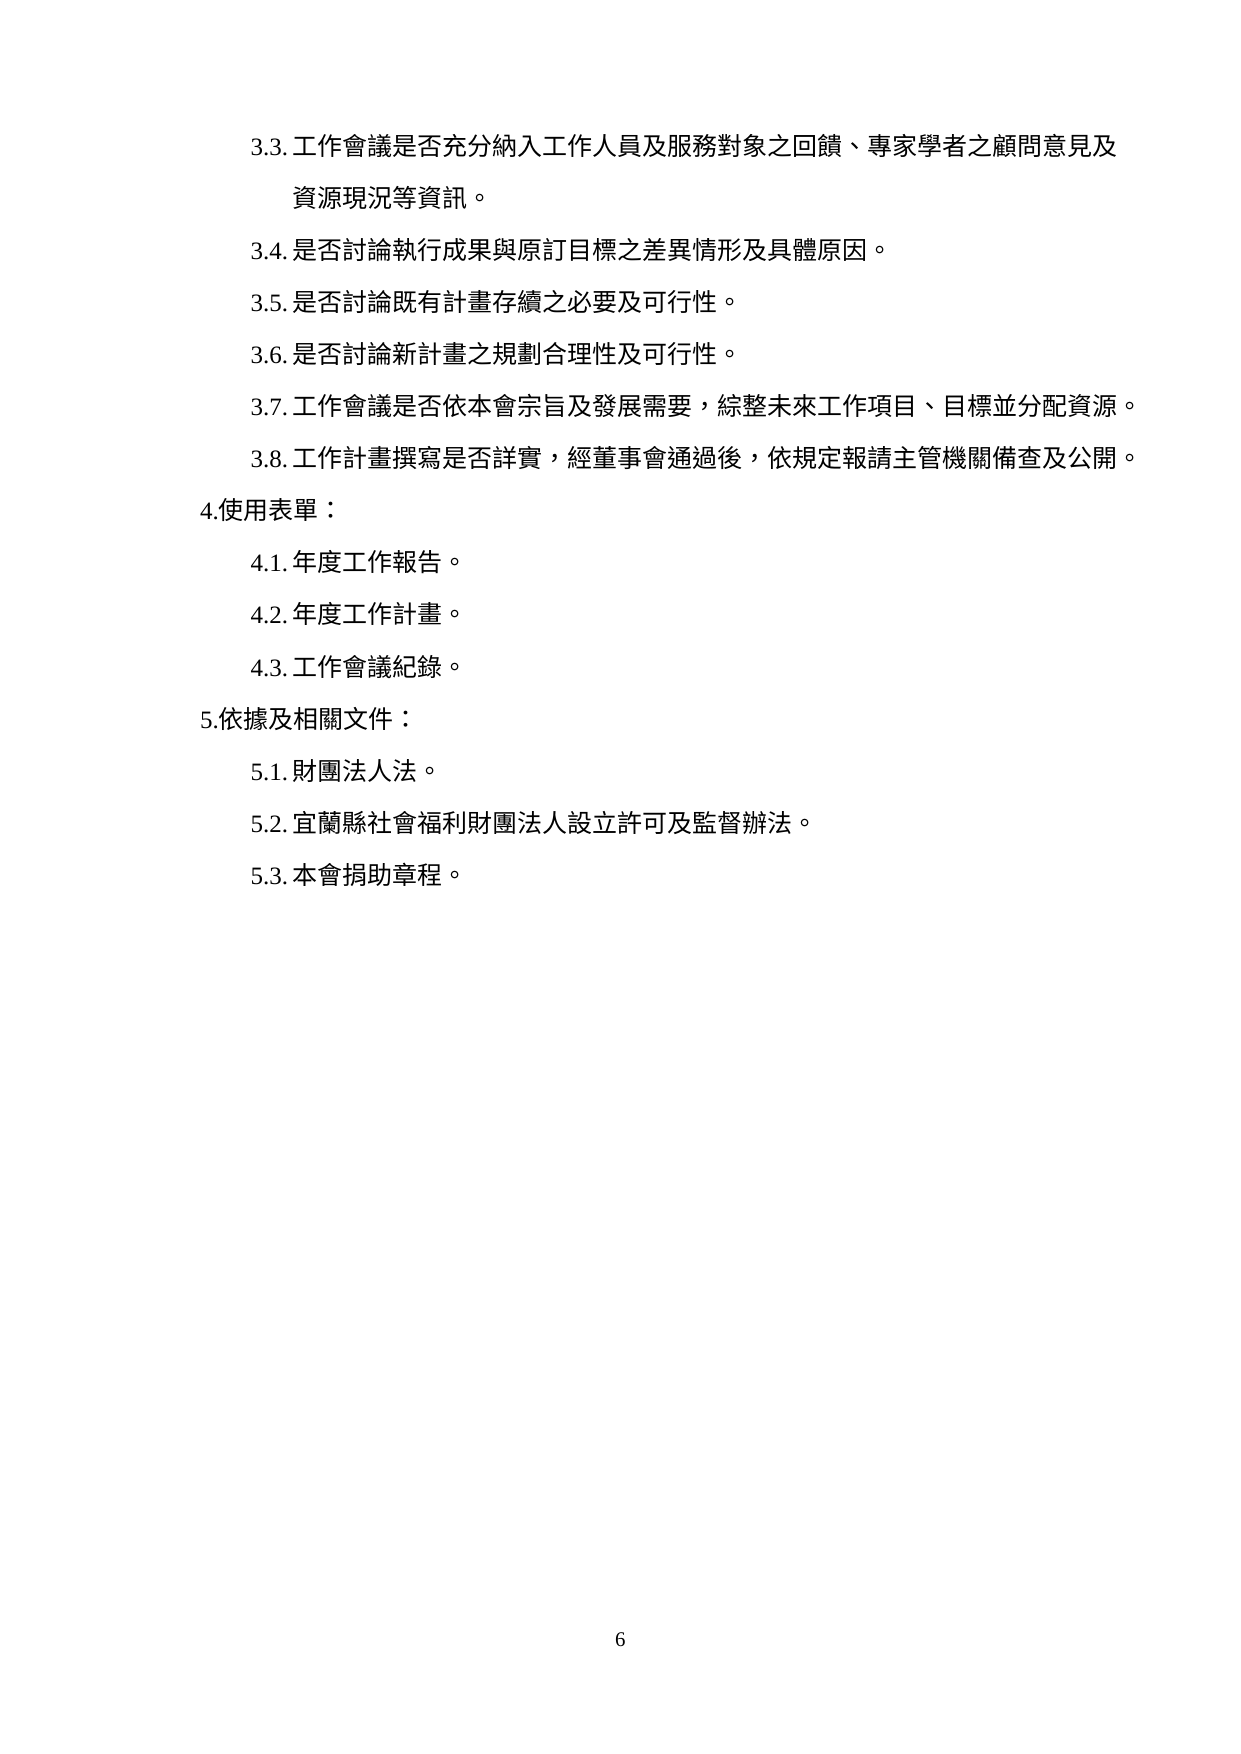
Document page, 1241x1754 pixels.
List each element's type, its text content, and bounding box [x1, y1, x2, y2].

text 4.3. 工作會議紀錄。 [250, 634, 1140, 686]
text 5.依據及相關文件： [200, 686, 1140, 738]
text 5.2. 宜蘭縣社會福利財團法人設立許可及監督辦法。 [250, 791, 1140, 843]
text 3.7. 工作會議是否依本會宗旨及發展需要，綜整未來工作項目、目標並分配資源。 [250, 374, 1140, 426]
text 5.1. 財團法人法。 [250, 738, 1140, 791]
text 4.使用表單： [200, 478, 1140, 530]
text 5.3. 本會捐助章程。 [250, 843, 1140, 895]
text 3.3. 工作會議是否充分納入工作人員及服務對象之回饋、專家學者之顧問意見及資源現況等資訊。 [250, 113, 1140, 218]
text 3.5. 是否討論既有計畫存續之必要及可行性。 [250, 270, 1140, 322]
text 3.6. 是否討論新計畫之規劃合理性及可行性。 [250, 322, 1140, 374]
text 4.2. 年度工作計畫。 [250, 582, 1140, 634]
text 3.4. 是否討論執行成果與原訂目標之差異情形及具體原因。 [250, 218, 1140, 270]
text 3.8. 工作計畫撰寫是否詳實，經董事會通過後，依規定報請主管機關備查及公開。 [250, 426, 1140, 478]
text 4.1. 年度工作報告。 [250, 530, 1140, 582]
